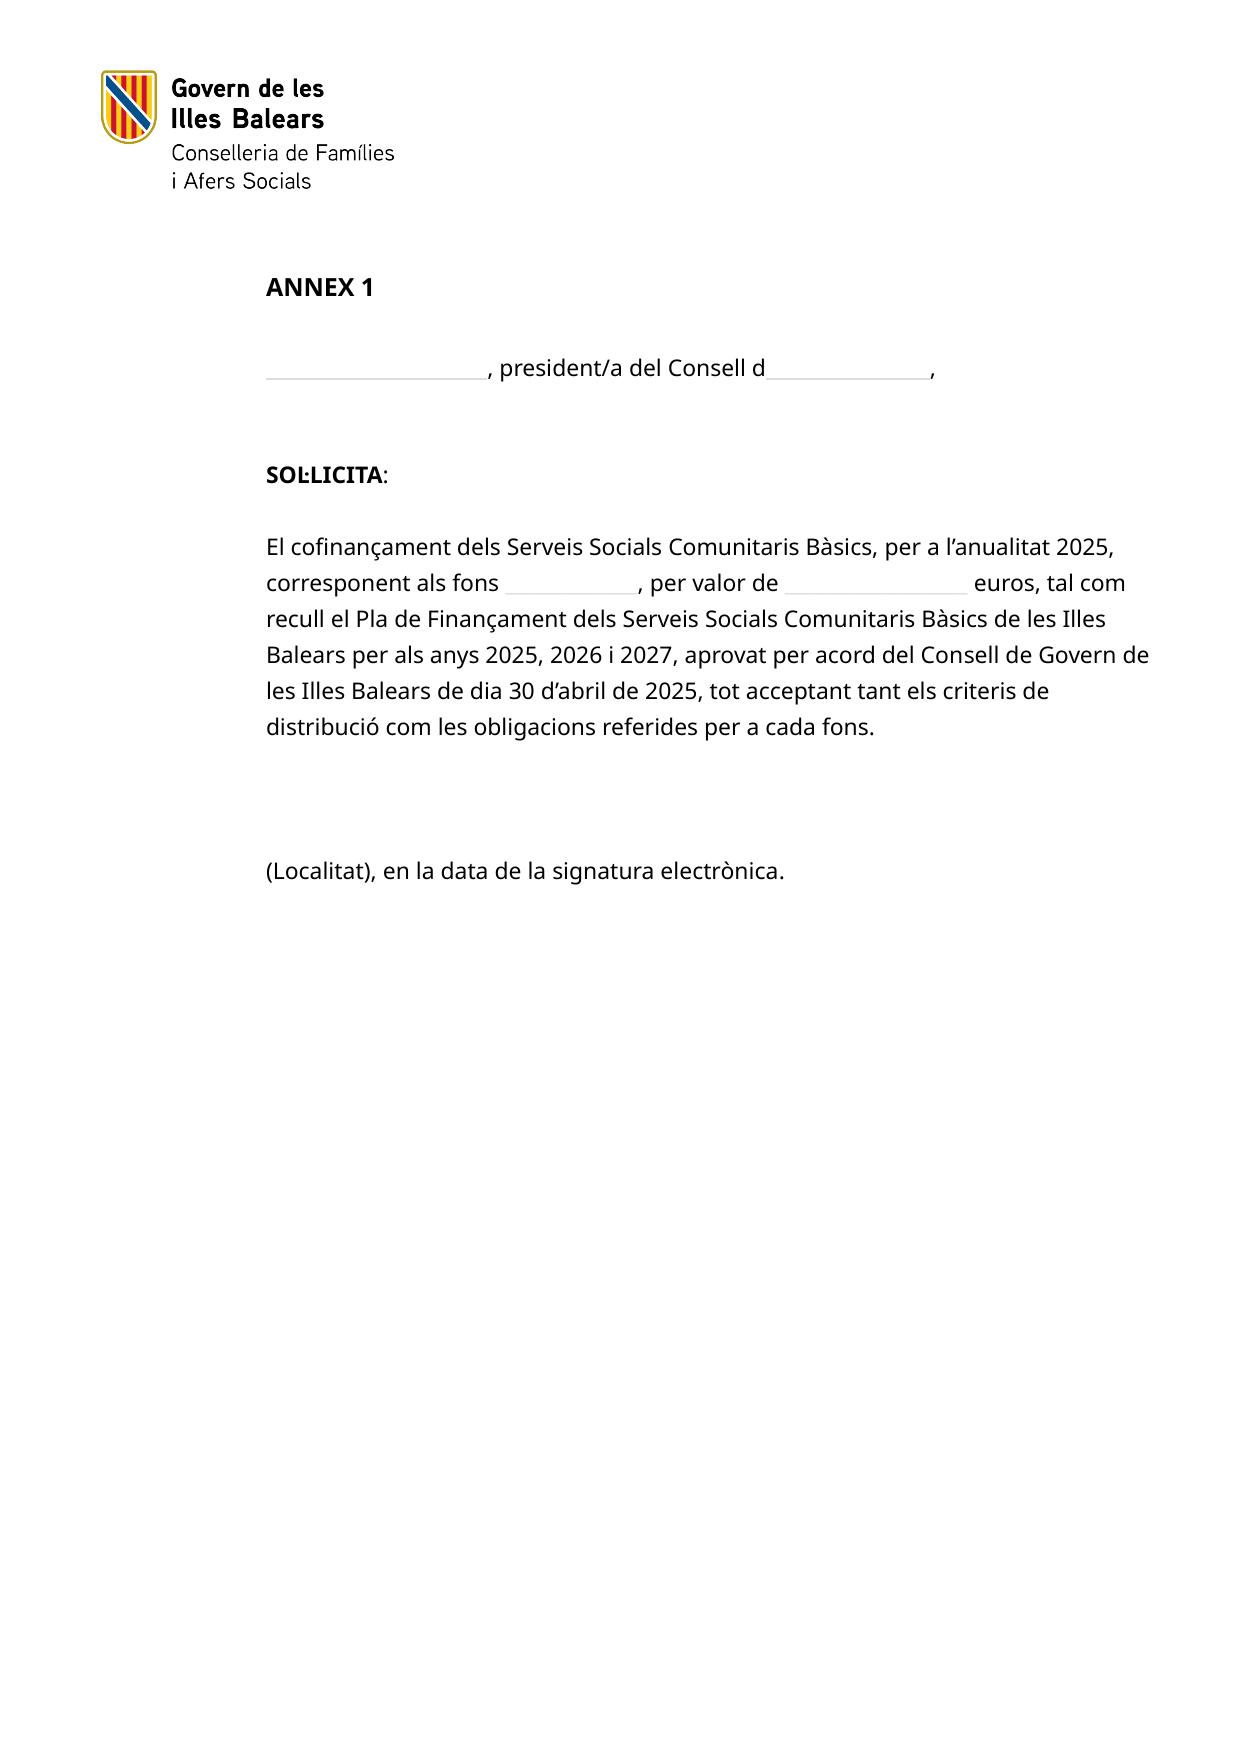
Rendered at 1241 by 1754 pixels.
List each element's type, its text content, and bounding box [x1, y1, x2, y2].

text SOL·LICITA: [266, 459, 1152, 491]
text El cofinançament dels Serveis Socials Comunitaris Bàsics, per a l’anualitat 2025, corresponent als fons _____________, per valor de __________________ euros, tal com recull el Pla de Finançament dels Serveis Socials Comunitaris Bàsics de les Illes Balears per als anys 2025, 2026 i 2027, aprovat per acord del Consell de Govern de les Illes Balears de dia 30 d’abril de 2025, tot acceptant tant els criteris de distribució com les obligacions referides per a cada fons. [266, 531, 1152, 742]
text (Localitat), en la data de la signatura electrònica. [266, 854, 1152, 886]
text ANNEX 1 [266, 270, 1152, 304]
text , president/a del Consell d , [266, 351, 1152, 383]
picture [91, 62, 404, 197]
